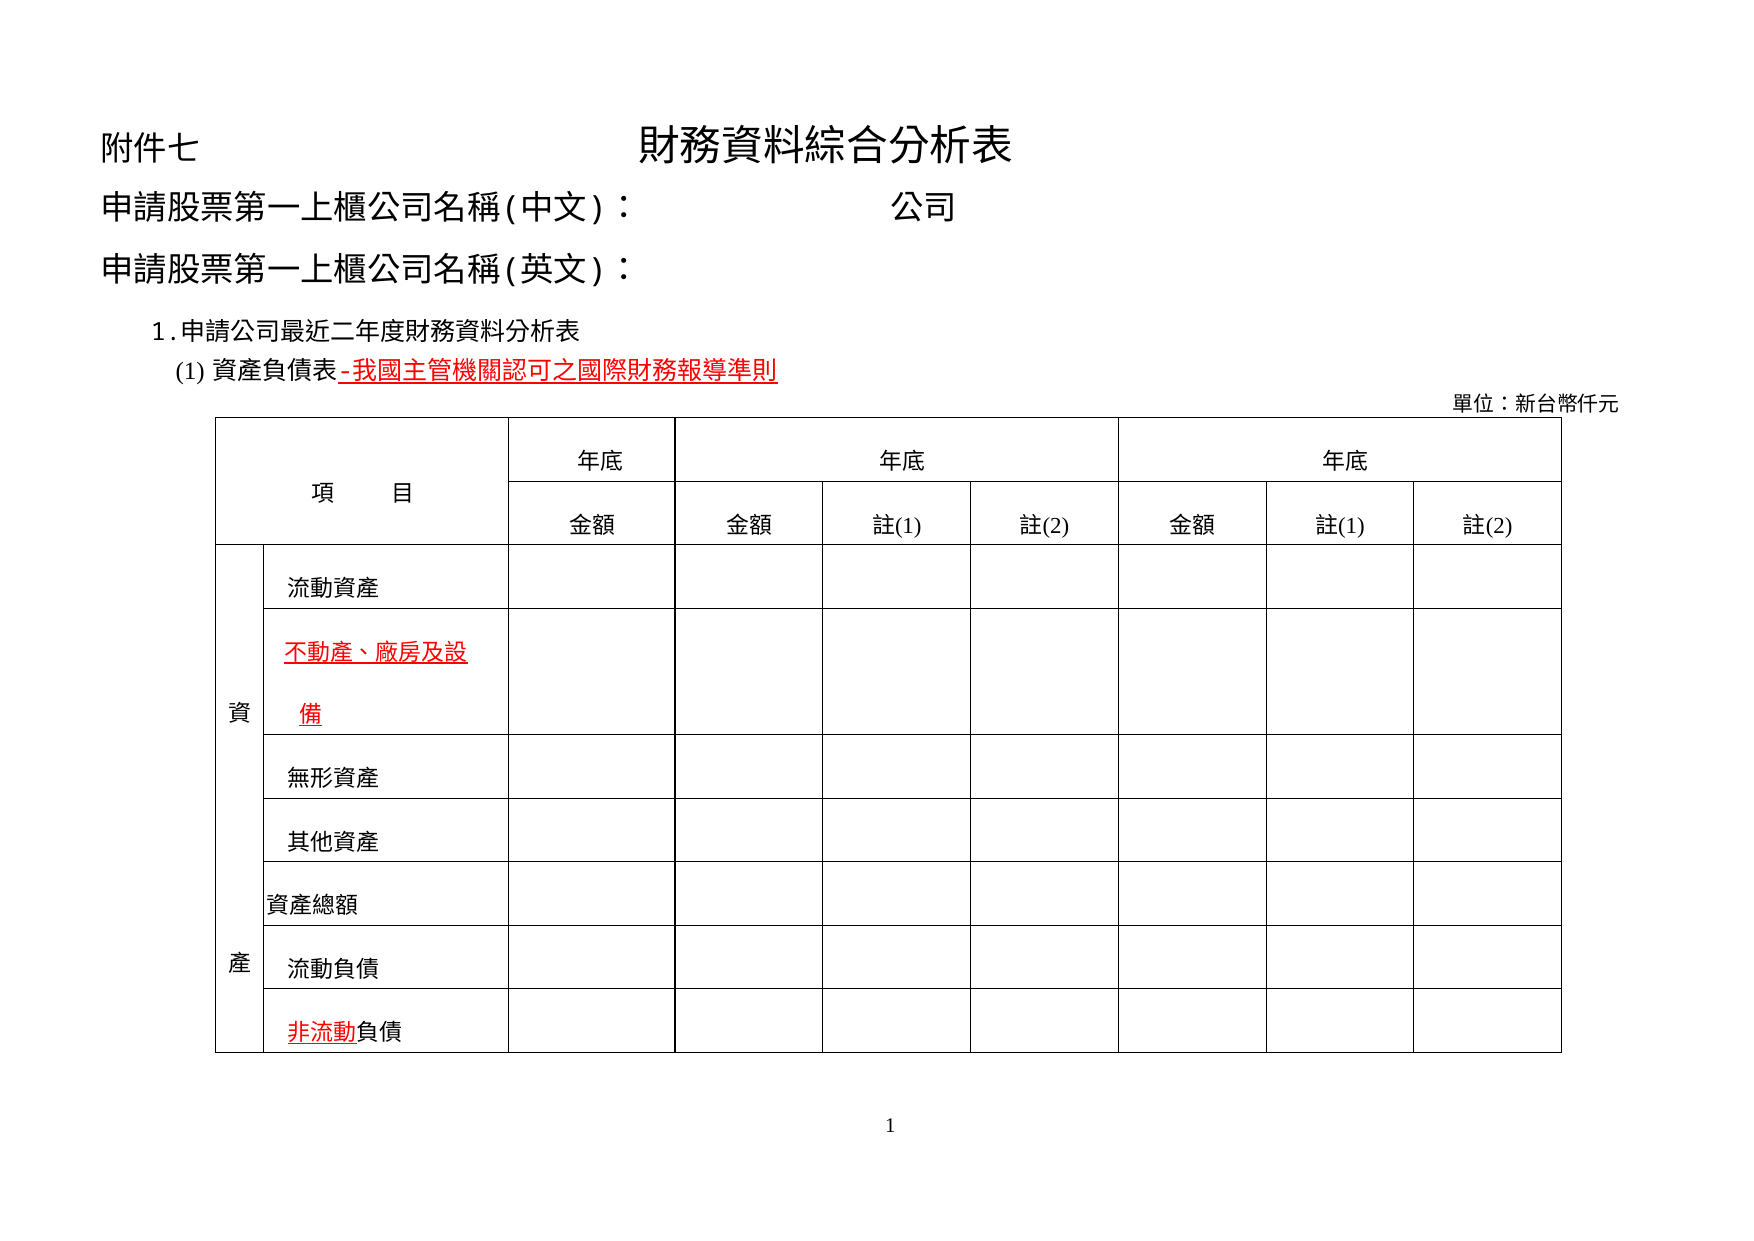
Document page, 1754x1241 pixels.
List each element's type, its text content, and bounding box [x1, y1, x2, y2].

text 單位：新台幣仟元 [100, 387, 1619, 417]
table_cell 金額 [509, 482, 674, 544]
table_cell [509, 735, 674, 797]
table_cell [1267, 862, 1413, 924]
table_cell 其他資產 [264, 799, 508, 861]
table_cell [971, 609, 1118, 734]
table_cell [676, 735, 822, 797]
table_cell [1414, 545, 1561, 608]
list 資產負債表-我國主管機關認可之國際財務報導準則 [175, 351, 1671, 387]
table_cell [823, 862, 970, 924]
text 1.申請公司最近二年度財務資料分析表 [151, 288, 1671, 351]
table_cell [1267, 799, 1413, 861]
table_cell 不動產、廠房及設 備 [264, 609, 508, 734]
table_cell [1119, 862, 1266, 924]
table_cell [1414, 989, 1561, 1052]
table_cell [971, 545, 1118, 608]
table_cell [1414, 609, 1561, 734]
table_cell 金額 [676, 482, 822, 544]
table_cell [1119, 926, 1266, 988]
table_cell [509, 799, 674, 861]
table_cell [1119, 989, 1266, 1052]
table_cell [1414, 862, 1561, 924]
table_cell [971, 989, 1118, 1052]
table_cell [676, 926, 822, 988]
table_header 年底 [509, 418, 674, 481]
table_cell [1119, 609, 1266, 734]
table_cell [1119, 545, 1266, 608]
table_header 項 目 [216, 418, 508, 544]
table_cell [676, 989, 822, 1052]
table_cell [509, 862, 674, 924]
table_cell [509, 545, 674, 608]
table_cell [1119, 735, 1266, 797]
table_cell [1267, 609, 1413, 734]
text 申請股票第一上櫃公司名稱(中文)： 公司 [100, 163, 1671, 226]
table_cell 流動負債 [264, 926, 508, 988]
table_cell [1267, 926, 1413, 988]
table_cell [676, 545, 822, 608]
table_cell [1267, 735, 1413, 797]
table_cell 流動資產 [264, 545, 508, 608]
table_cell [1119, 799, 1266, 861]
table_cell [823, 545, 970, 608]
table_cell [823, 926, 970, 988]
text 申請股票第一上櫃公司名稱(英文)： [100, 226, 1671, 288]
table_cell [971, 926, 1118, 988]
table_cell 無形資產 [264, 735, 508, 797]
table_cell [971, 735, 1118, 797]
table_cell 註(2) [1414, 482, 1561, 544]
table_cell [509, 609, 674, 734]
table_cell [823, 735, 970, 797]
table_cell [676, 609, 822, 734]
table_cell 資產總額 [264, 862, 508, 924]
table_cell [823, 609, 970, 734]
table_cell 註(1) [1267, 482, 1413, 544]
text 附件七 財務資料綜合分析表 [100, 101, 1671, 163]
table_cell [509, 926, 674, 988]
table_cell [1267, 989, 1413, 1052]
table_cell [1414, 799, 1561, 861]
table_cell [509, 989, 674, 1052]
table_cell 金額 [1119, 482, 1266, 544]
table_cell [823, 989, 970, 1052]
table_cell 資 產 [216, 545, 263, 1052]
table_cell 註(1) [823, 482, 970, 544]
table_cell 非流動負債 [264, 989, 508, 1052]
table_cell [823, 799, 970, 861]
table_cell [676, 799, 822, 861]
table_header 年底 [676, 418, 1118, 481]
table_cell [1267, 545, 1413, 608]
table_cell [1414, 926, 1561, 988]
table_cell [971, 862, 1118, 924]
table_cell 註(2) [971, 482, 1118, 544]
table_header 年底 [1119, 418, 1561, 481]
table_cell [1414, 735, 1561, 797]
table_cell [676, 862, 822, 924]
table_cell [971, 799, 1118, 861]
